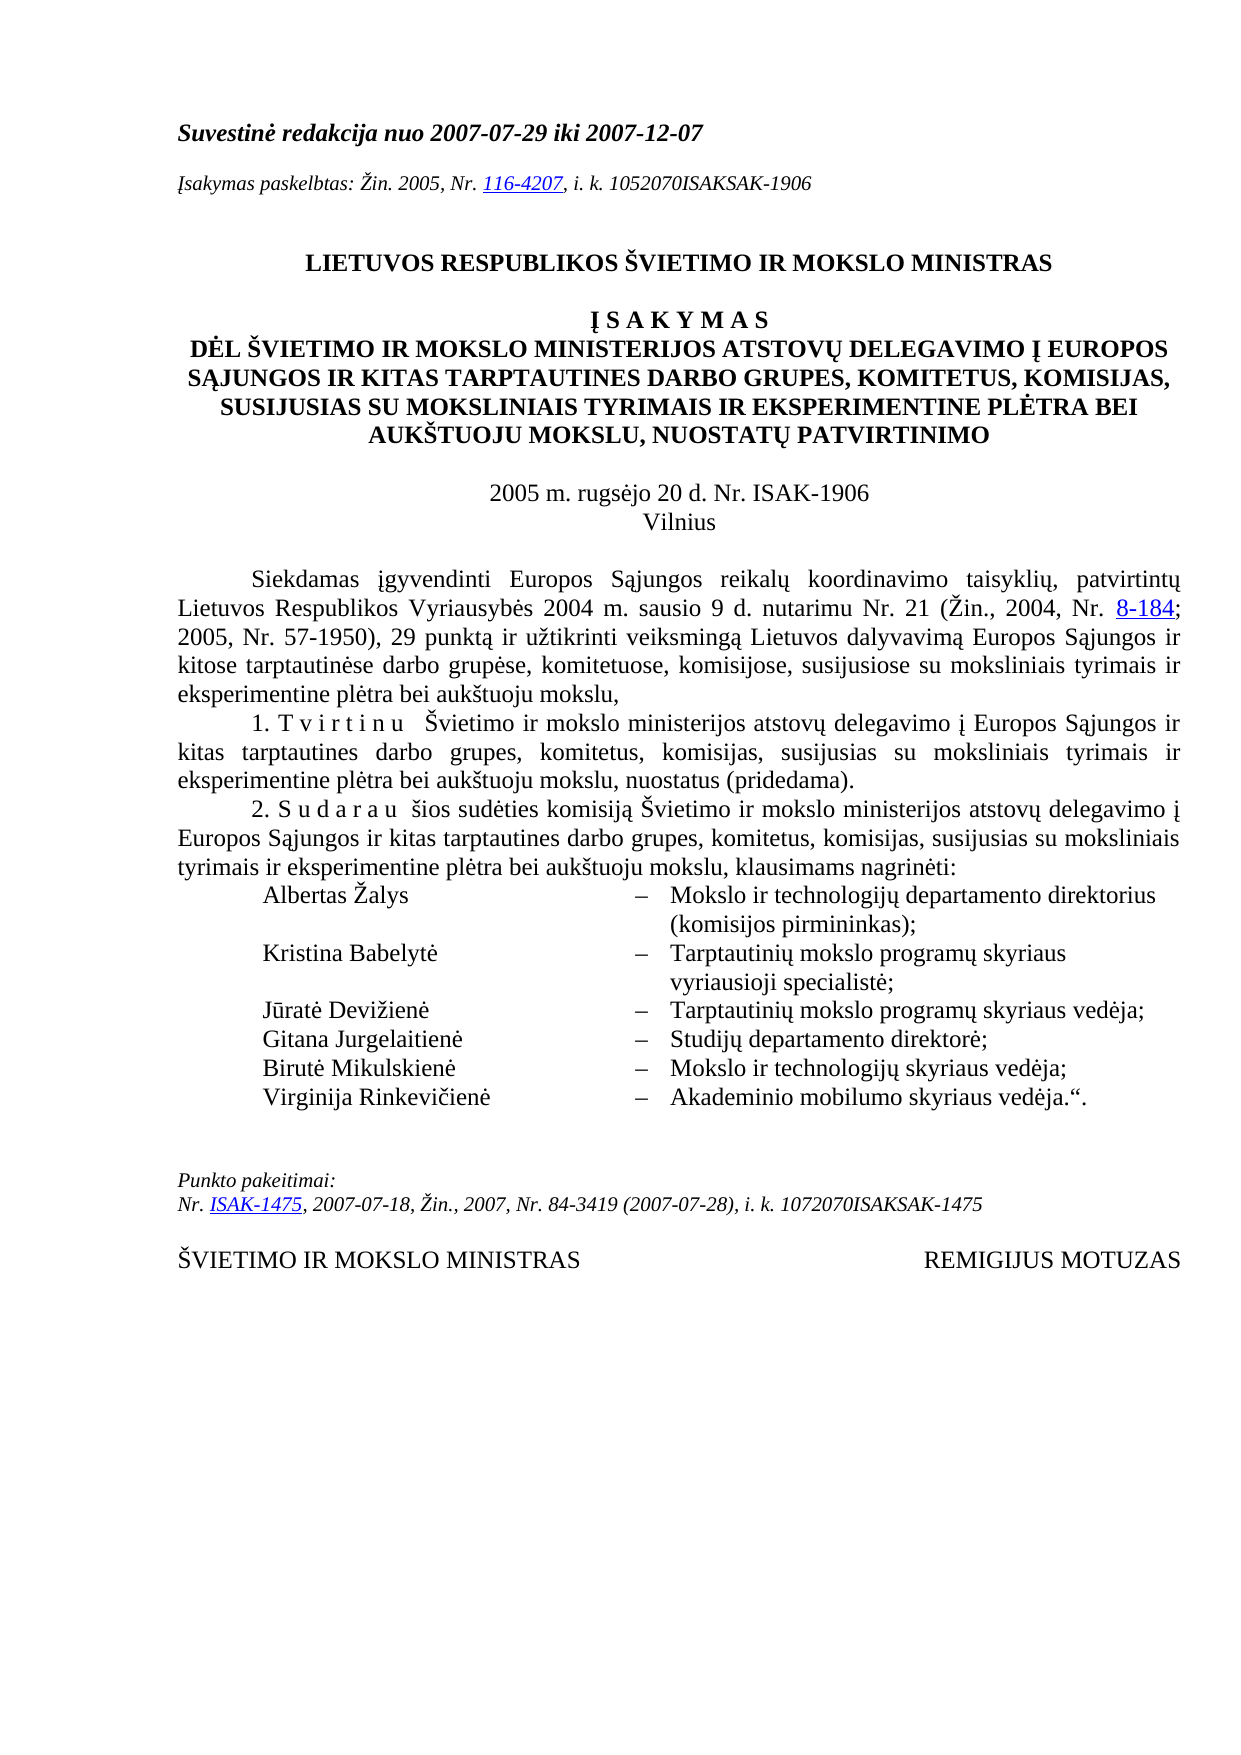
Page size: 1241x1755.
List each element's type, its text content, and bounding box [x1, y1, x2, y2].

table_header Mokslo ir technologijų departamento direktorius (komisijos pirmininkas); [659, 880, 1181, 938]
table_cell – [614, 1082, 659, 1110]
text Suvestinė redakcija nuo 2007-07-29 iki 2007-12-07 [177, 118, 1181, 147]
text ŠVIETIMO IR MOKSLO MINISTRAS REMIGIJUS MOTUZAS [177, 1245, 1181, 1273]
table_cell – [614, 1024, 659, 1053]
table_cell Akademinio mobilumo skyriaus vedėja.“. [659, 1082, 1181, 1110]
table_cell Jūratė Devižienė [177, 995, 614, 1024]
text Vilnius [177, 507, 1181, 535]
text Įsakymas paskelbtas: Žin. 2005, Nr. 116-4207, i. k. 1052070ISAKSAK-1906 [177, 171, 1181, 195]
text DĖL ŠVIETIMO IR MOKSLO MINISTERIJOS ATSTOVŲ DELEGAVIMO Į EUROPOS SĄJUNGOS IR KITAS TARPTAUTINES DARBO GRUPES, KOMITETUS, KOMISIJAS, SUSIJUSIAS SU MOKSLINIAIS TYRIMAIS IR EKSPERIMENTINE PLĖTRA BEI AUKŠTUOJU MOKSLU, NUOSTATŲ PATVIRTINIMO [177, 334, 1181, 449]
table_cell – [614, 995, 659, 1024]
text Į S A K Y M A S [177, 305, 1181, 334]
table_cell Virginija Rinkevičienė [177, 1082, 614, 1110]
table_cell Gitana Jurgelaitienė [177, 1024, 614, 1053]
table_cell Studijų departamento direktorė; [659, 1024, 1181, 1053]
table_cell – [614, 1053, 659, 1082]
text LIETUVOS RESPUBLIKOS ŠVIETIMO IR MOKSLO MINISTRAS [177, 248, 1181, 277]
table_cell Kristina Babelytė [177, 938, 614, 995]
table_cell Tarptautinių mokslo programų skyriaus vedėja; [659, 995, 1181, 1024]
table_cell Tarptautinių mokslo programų skyriaus vyriausioji specialistė; [659, 938, 1181, 995]
table_cell Birutė Mikulskienė [177, 1053, 614, 1082]
table_header – [614, 880, 659, 938]
text Punkto pakeitimai: [177, 1168, 1181, 1192]
text 2005 m. rugsėjo 20 d. Nr. ISAK-1906 [177, 478, 1181, 507]
text Siekdamas įgyvendinti Europos Sąjungos reikalų koordinavimo taisyklių, patvirtintų Lietuvos Respublikos Vyriausybės 2004 m. sausio 9 d. nutarimu Nr. 21 (Žin., 2004, Nr. 8-184; 2005, Nr. 57-1950), 29 punktą ir užtikrinti veiksmingą Lietuvos dalyvavimą Europos Sąjungos ir kitose tarptautinėse darbo grupėse, komitetuose, komisijose, susijusiose su moksliniais tyrimais ir eksperimentine plėtra bei aukštuoju mokslu, [177, 564, 1181, 708]
table_header Albertas Žalys [177, 880, 614, 938]
table_cell Mokslo ir technologijų skyriaus vedėja; [659, 1053, 1181, 1082]
table_cell – [614, 938, 659, 995]
text Nr. ISAK-1475, 2007-07-18, Žin., 2007, Nr. 84-3419 (2007-07-28), i. k. 1072070ISAKSAK-1475 [177, 1192, 1181, 1216]
text 2. Sudarau šios sudėties komisiją Švietimo ir mokslo ministerijos atstovų delegavimo į Europos Sąjungos ir kitas tarptautines darbo grupes, komitetus, komisijas, susijusias su moksliniais tyrimais ir eksperimentine plėtra bei aukštuoju mokslu, klausimams nagrinėti: [177, 794, 1181, 880]
text 1. Tvirtinu Švietimo ir mokslo ministerijos atstovų delegavimo į Europos Sąjungos ir kitas tarptautines darbo grupes, komitetus, komisijas, susijusias su moksliniais tyrimais ir eksperimentine plėtra bei aukštuoju mokslu, nuostatus (pridedama). [177, 708, 1181, 794]
